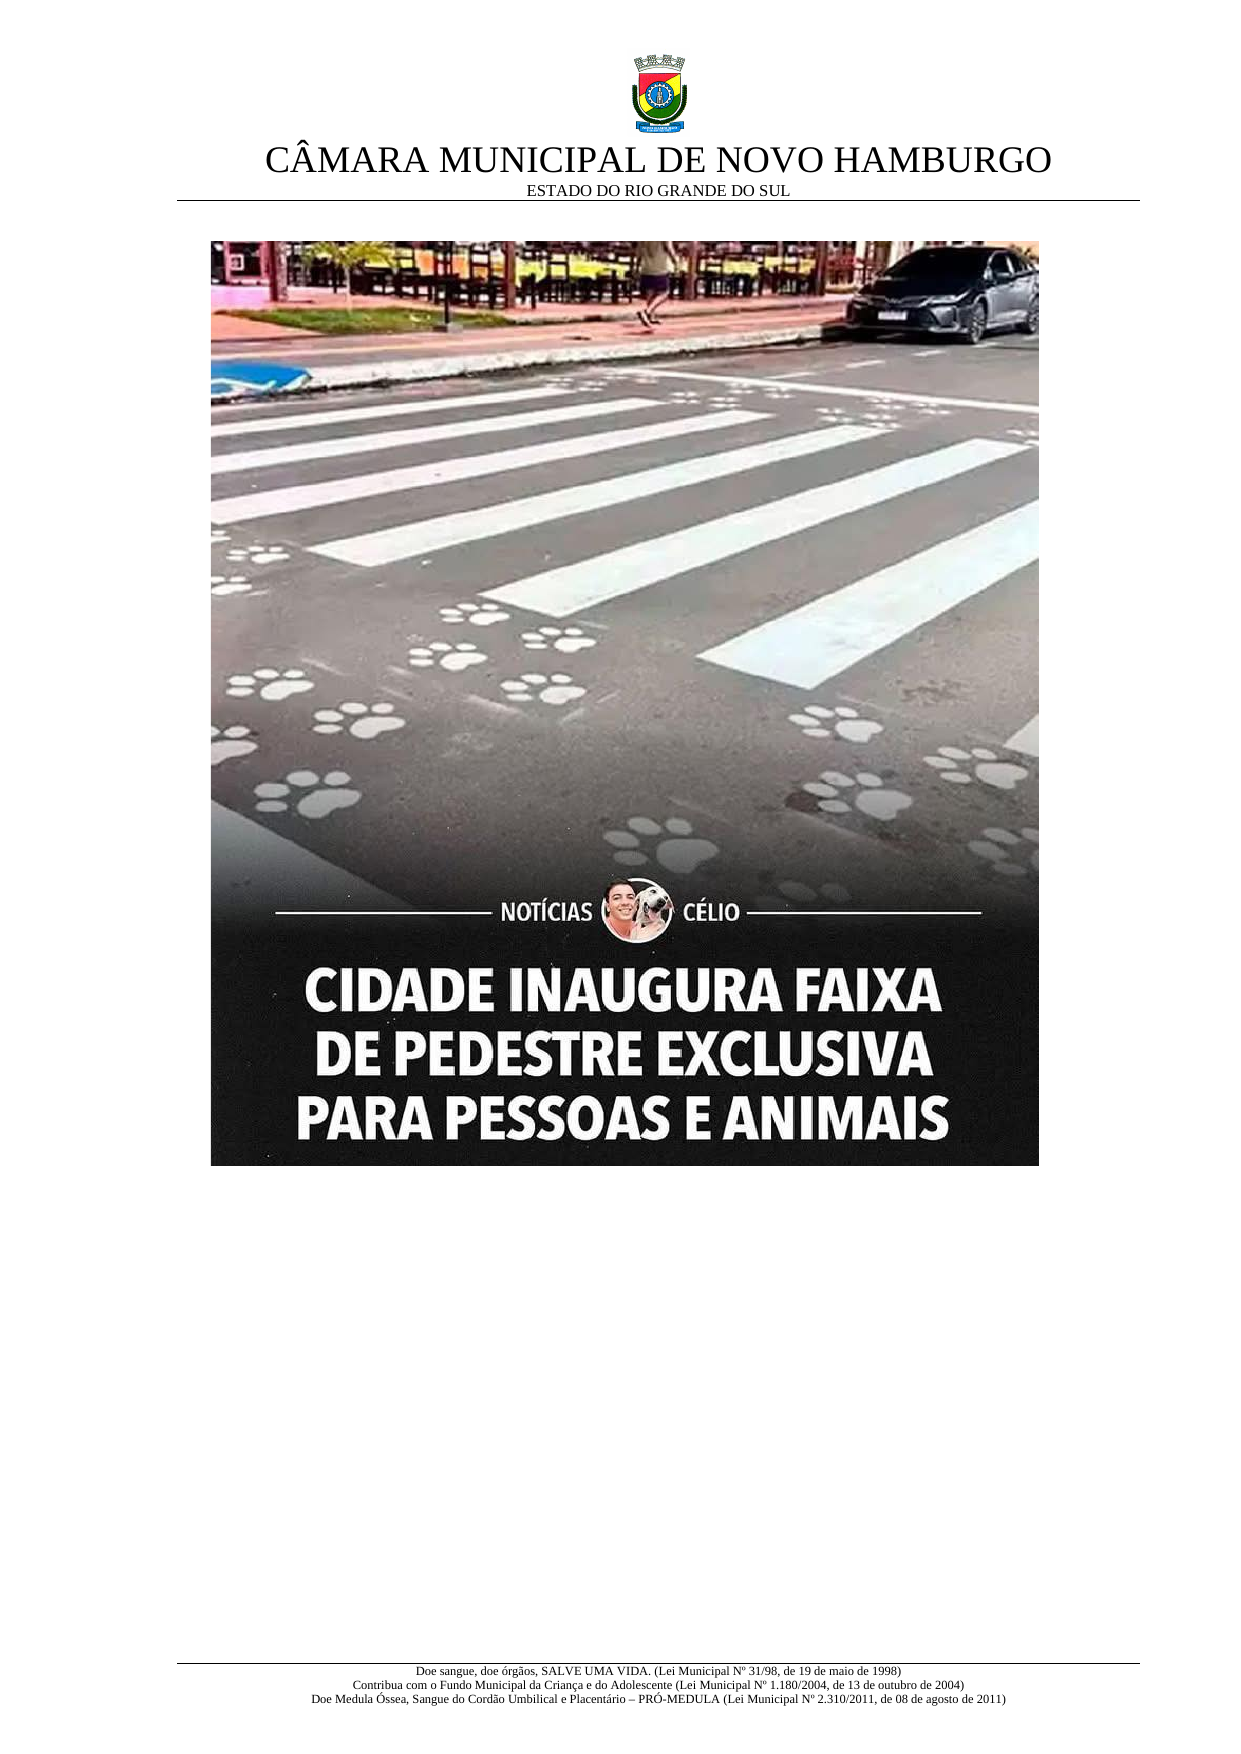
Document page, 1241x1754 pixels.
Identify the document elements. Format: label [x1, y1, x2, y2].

picture [627, 48, 690, 137]
picture [210, 241, 1039, 1166]
